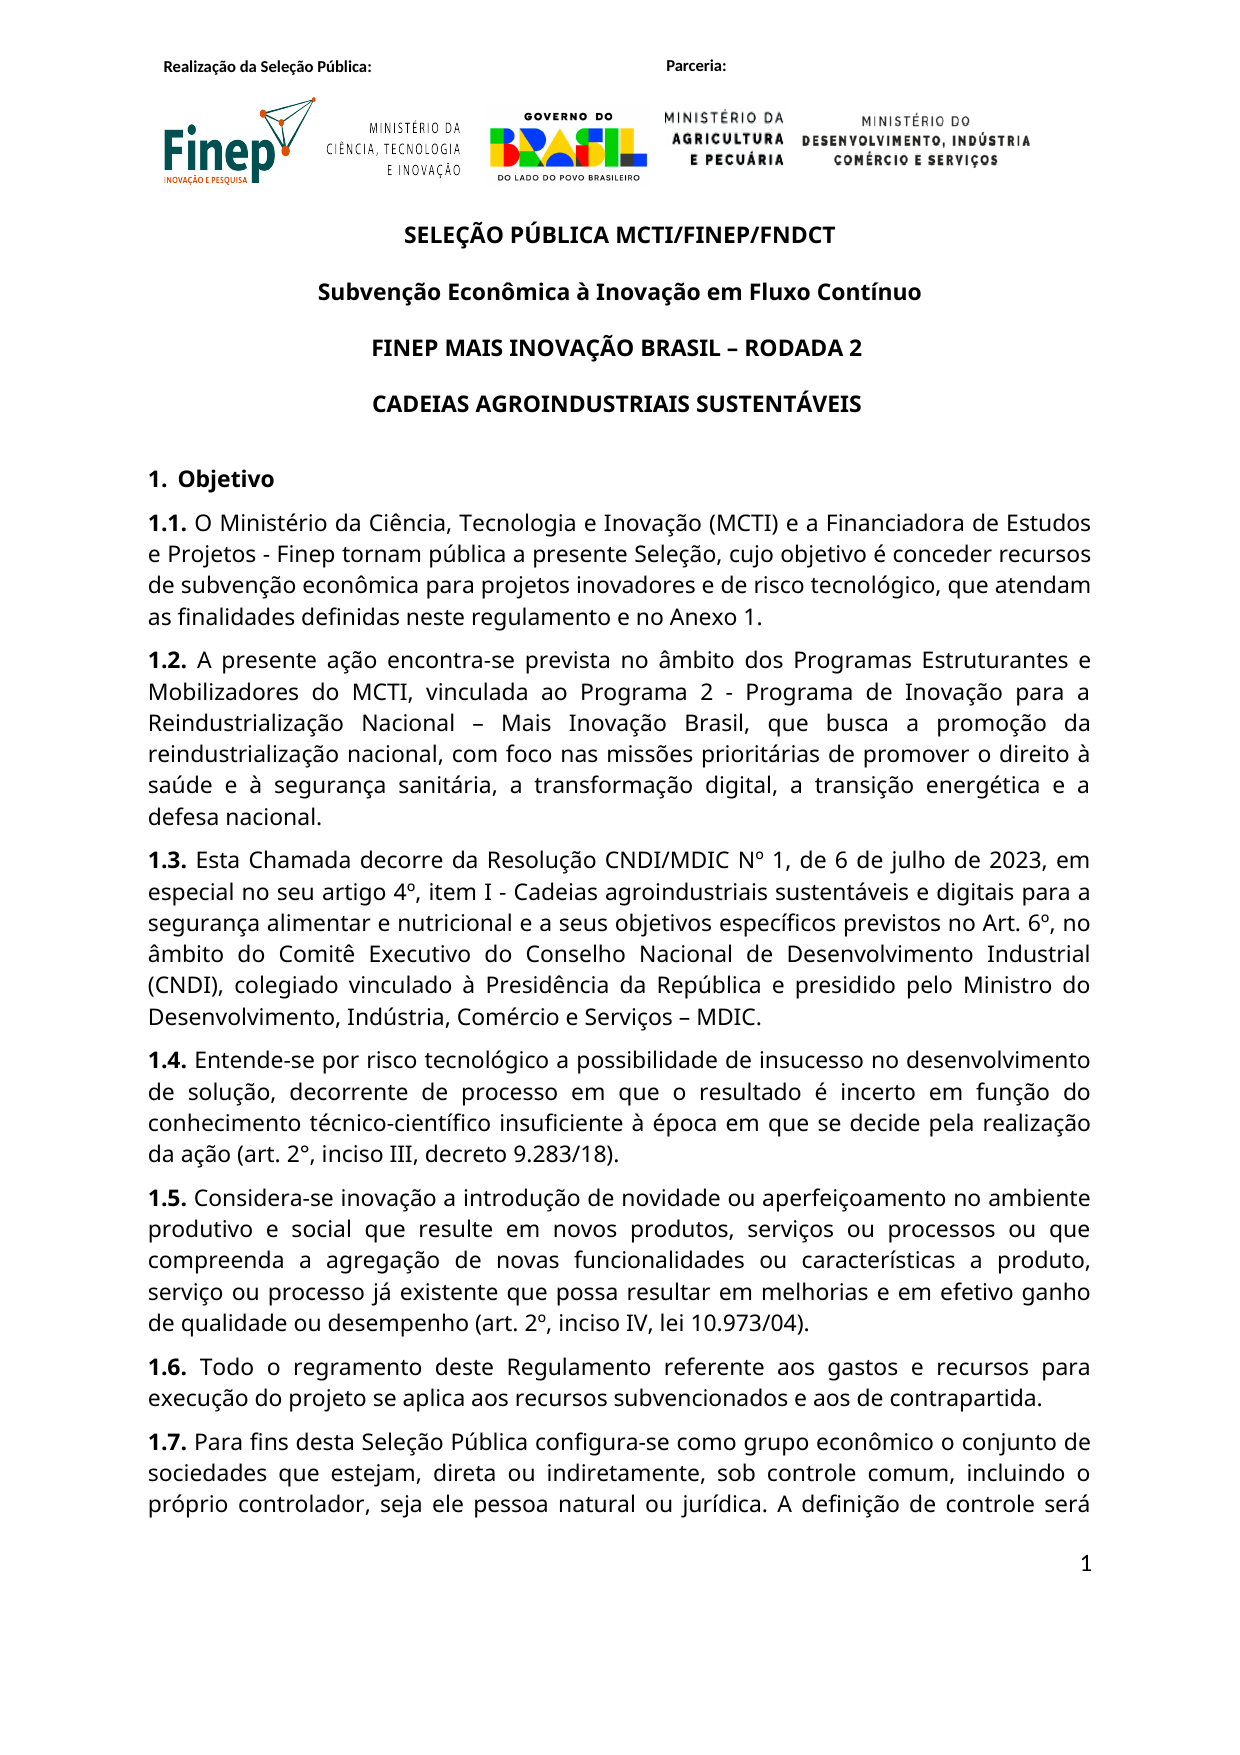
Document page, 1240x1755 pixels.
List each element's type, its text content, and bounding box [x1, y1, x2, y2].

text FINEP MAIS INOVAÇÃO BRASIL – RODADA 2 [148, 332, 1092, 363]
text CADEIAS AGROINDUSTRIAIS SUSTENTÁVEIS [148, 388, 1092, 419]
text 1.4. Entende-se por risco tecnológico a possibilidade de insucesso no desenvolvimento de solução, decorrente de processo em que o resultado é incerto em função do conhecimento técnico-científico insuficiente à época em que se decide pela realização da ação (art. 2°, inciso III, decreto 9.283/18). [148, 1044, 1092, 1169]
text Subvenção Econômica à Inovação em Fluxo Contínuo [148, 276, 1092, 307]
text 1.2. A presente ação encontra-se prevista no âmbito dos Programas Estruturantes e Mobilizadores do MCTI, vinculada ao Programa 2 - Programa de Inovação para a Reindustrialização Nacional – Mais Inovação Brasil, que busca a promoção da reindustrialização nacional, com foco nas missões prioritárias de promover o direito à saúde e à segurança sanitária, a transformação digital, a transição energética e a defesa nacional. [148, 644, 1092, 832]
text SELEÇÃO PÚBLICA MCTI/FINEP/FNDCT [148, 219, 1092, 251]
text 1.6. Todo o regramento deste Regulamento referente aos gastos e recursos para execução do projeto se aplica aos recursos subvencionados e aos de contrapartida. [148, 1351, 1092, 1413]
text 1.1. O Ministério da Ciência, Tecnologia e Inovação (MCTI) e a Financiadora de Estudos e Projetos - Finep tornam pública a presente Seleção, cujo objetivo é conceder recursos de subvenção econômica para projetos inovadores e de risco tecnológico, que atendam as finalidades definidas neste regulamento e no Anexo 1. [148, 507, 1092, 632]
text 1.5. Considera-se inovação a introdução de novidade ou aperfeiçoamento no ambiente produtivo e social que resulte em novos produtos, serviços ou processos ou que compreenda a agregação de novas funcionalidades ou características a produto, serviço ou processo já existente que possa resultar em melhorias e em efetivo ganho de qualidade ou desempenho (art. 2º, inciso IV, lei 10.973/04). [148, 1182, 1092, 1338]
list Objetivo [148, 463, 1092, 494]
text 1.3. Esta Chamada decorre da Resolução CNDI/MDIC Nº 1, de 6 de julho de 2023, em especial no seu artigo 4º, item I - Cadeias agroindustriais sustentáveis e digitais para a segurança alimentar e nutricional e a seus objetivos específicos previstos no Art. 6º, no âmbito do Comitê Executivo do Conselho Nacional de Desenvolvimento Industrial (CNDI), colegiado vinculado à Presidência da República e presidido pelo Ministro do Desenvolvimento, Indústria, Comércio e Serviços – MDIC. [148, 844, 1092, 1032]
text 1.7. Para fins desta Seleção Pública configura-se como grupo econômico o conjunto de sociedades que estejam, direta ou indiretamente, sob controle comum, incluindo o próprio controlador, seja ele pessoa natural ou jurídica. A definição de controle será [148, 1426, 1092, 1519]
